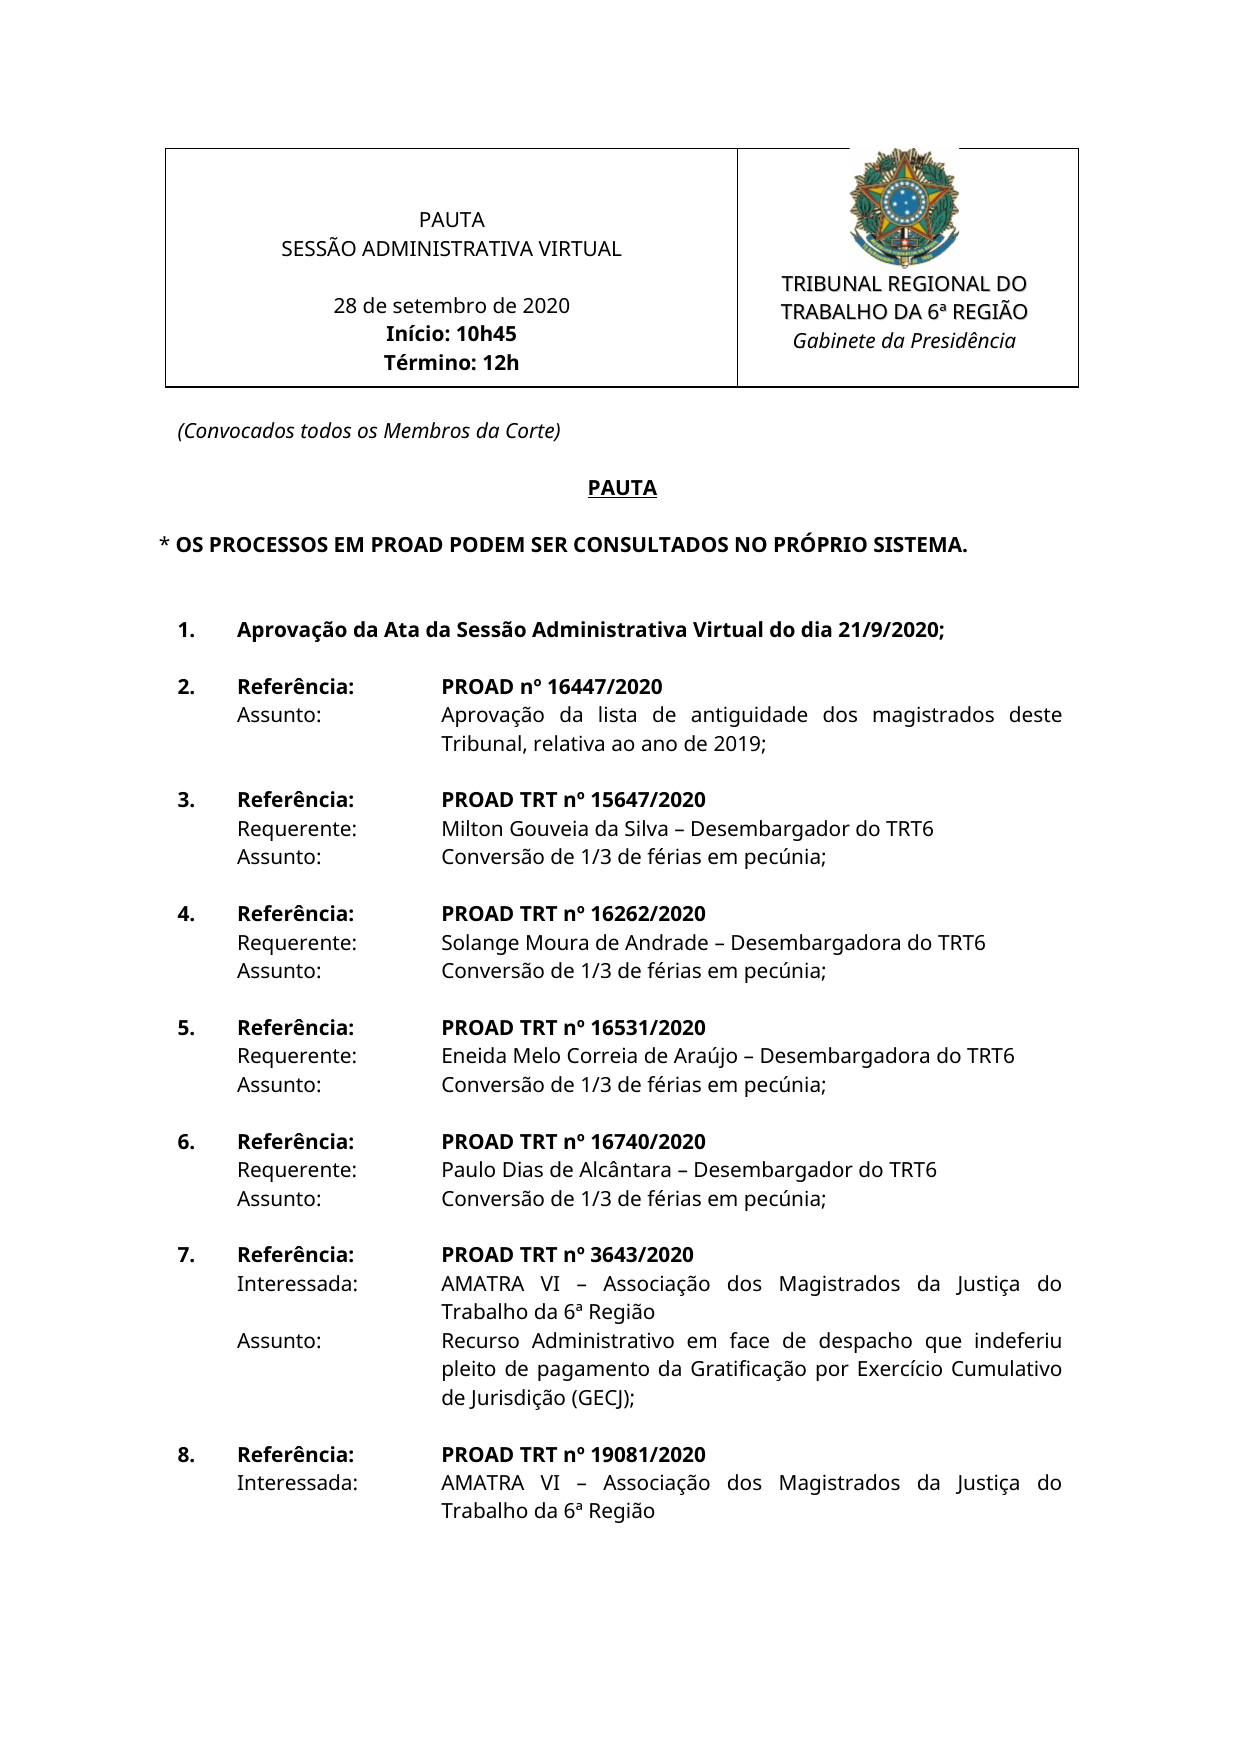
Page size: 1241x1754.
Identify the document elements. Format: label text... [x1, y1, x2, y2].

table_cell Referência: [226, 786, 430, 814]
table_cell 4. [166, 899, 226, 1013]
table_cell Interessada: [226, 1269, 430, 1326]
table_cell Conversão de 1/3 de férias em pecúnia; [430, 1070, 1074, 1127]
table_cell PROAD TRT nº 15647/2020 [430, 786, 1074, 814]
text (Convocados todos os Membros da Corte) [177, 416, 1063, 444]
table_cell Assunto: [226, 1184, 430, 1241]
table_cell 5. [166, 1013, 226, 1127]
table_cell Referência: [226, 1440, 430, 1468]
table_cell PROAD nº 16447/2020 [430, 672, 1074, 700]
table_cell 8. [166, 1440, 226, 1525]
table_cell Recurso Administrativo em face de despacho que indeferiu pleito de pagamento da Gratificação por Exercício Cumulativo de Jurisdição (GECJ); [430, 1326, 1074, 1440]
table_cell Requerente: [226, 814, 430, 842]
table_cell PROAD TRT nº 16740/2020 [430, 1127, 1074, 1155]
table_cell Paulo Dias de Alcântara – Desembargador do TRT6 [430, 1155, 1074, 1184]
table_cell 7. [166, 1241, 226, 1440]
table_cell Referência: [226, 1013, 430, 1042]
table_cell AMATRA VI – Associação dos Magistrados da Justiça do Trabalho da 6ª Região [430, 1269, 1074, 1326]
table_cell 6. [166, 1127, 226, 1241]
table_cell Requerente: [226, 1155, 430, 1184]
table_cell Assunto: [226, 843, 430, 899]
table_cell Conversão de 1/3 de férias em pecúnia; [430, 843, 1074, 899]
table_cell PROAD TRT nº 3643/2020 [430, 1241, 1074, 1269]
table_header Aprovação da Ata da Sessão Administrativa Virtual do dia 21/9/2020; [226, 615, 1074, 672]
table_cell Solange Moura de Andrade – Desembargadora do TRT6 [430, 928, 1074, 956]
table_cell Aprovação da lista de antiguidade dos magistrados deste Tribunal, relativa ao ano de 2019; [430, 700, 1074, 786]
table_cell Referência: [226, 1241, 430, 1269]
table_cell PROAD TRT nº 16262/2020 [430, 899, 1074, 928]
table_cell Conversão de 1/3 de férias em pecúnia; [430, 1184, 1074, 1241]
table_cell Referência: [226, 1127, 430, 1155]
table_cell Referência: [226, 899, 430, 928]
table_cell PROAD TRT nº 16531/2020 [430, 1013, 1074, 1042]
table_cell 3. [166, 786, 226, 899]
table_cell Milton Gouveia da Silva – Desembargador do TRT6 [430, 814, 1074, 842]
table_cell Conversão de 1/3 de férias em pecúnia; [430, 956, 1074, 1013]
table_cell Requerente: [226, 1042, 430, 1070]
table_cell Interessada: [226, 1468, 430, 1525]
picture [849, 148, 960, 269]
table_cell AMATRA VI – Associação dos Magistrados da Justiça do Trabalho da 6ª Região [430, 1468, 1074, 1525]
table_cell Assunto: [226, 1070, 430, 1127]
table_header PAUTA SESSÃO ADMINISTRATIVA VIRTUAL 28 de setembro de 2020 Início: 10h45 Término: 12h [166, 149, 737, 386]
table_cell Referência: [226, 672, 430, 700]
table_cell Requerente: [226, 928, 430, 956]
table_cell PROAD TRT nº 19081/2020 [430, 1440, 1074, 1468]
table_cell Assunto: [226, 1326, 430, 1440]
subtitle PAUTA [177, 473, 1067, 501]
text * OS PROCESSOS EM PROAD PODEM SER CONSULTADOS NO PRÓPRIO SISTEMA. [158, 530, 1152, 558]
table_cell Assunto: [226, 700, 430, 786]
table_cell 2. [166, 672, 226, 786]
table_cell Eneida Melo Correia de Araújo – Desembargadora do TRT6 [430, 1042, 1074, 1070]
table_header TRIBUNAL REGIONAL DO TRABALHO DA 6ª REGIÃO Gabinete da Presidência [738, 149, 1078, 386]
table_header 1. [166, 615, 226, 672]
table_cell Assunto: [226, 956, 430, 1013]
